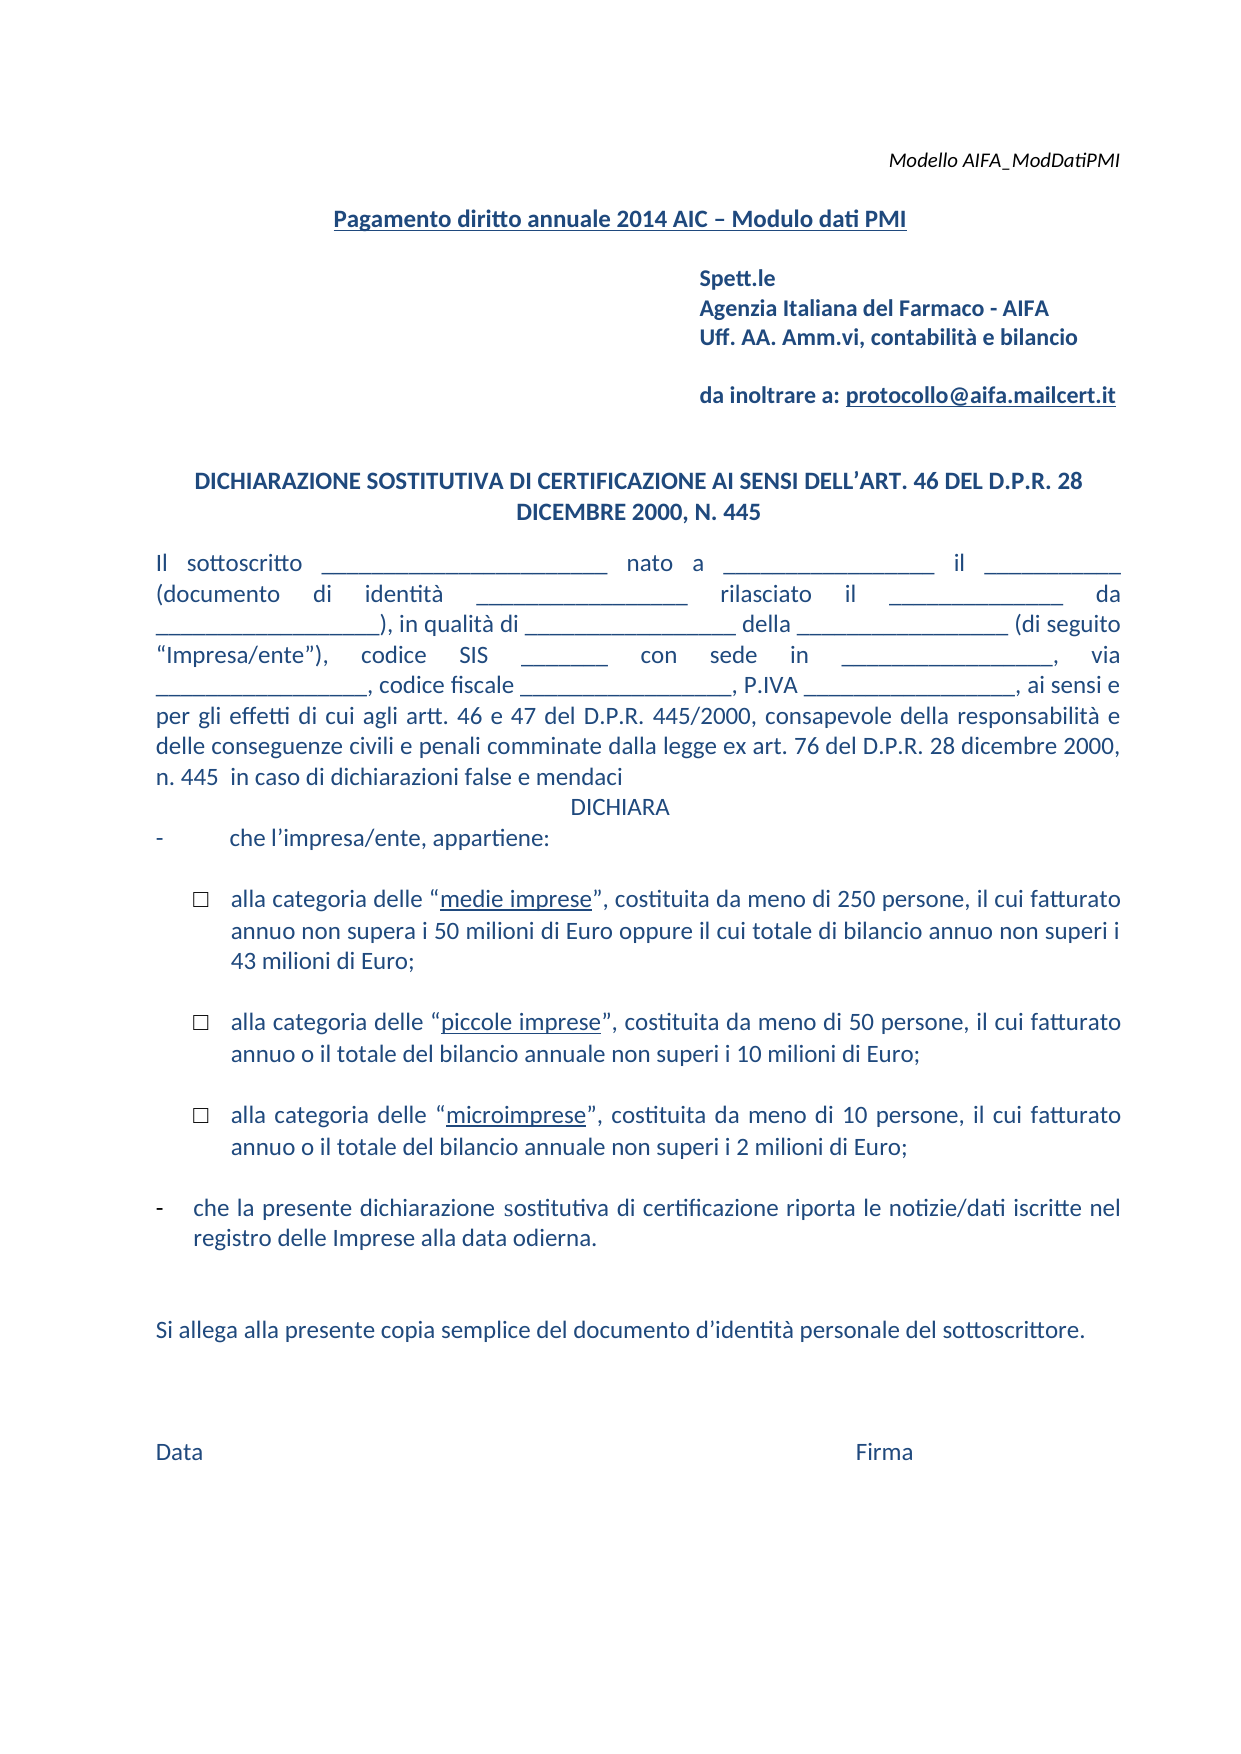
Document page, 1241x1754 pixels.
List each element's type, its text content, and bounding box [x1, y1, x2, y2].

text - che l’impresa/ente, appartiene: [156, 822, 1122, 853]
text Data Firma [118, 1436, 1122, 1467]
text da inoltrare a: protocollo@aifa.mailcert.it [699, 380, 1122, 410]
text Agenzia Italiana del Farmaco - AIFA [699, 293, 1122, 322]
list alla categoria delle “medie imprese”, costituita da meno di 250 persone, il cui fatturato annuo non supera i 50 milioni di Euro oppure il cui totale di bilancio annuo non superi i 43 milioni di Euro; [193, 883, 1122, 976]
list alla categoria delle “piccole imprese”, costituita da meno di 50 persone, il cui fatturato annuo o il totale del bilancio annuale non superi i 10 milioni di Euro; [193, 1006, 1122, 1069]
text Spett.le [699, 263, 1122, 293]
text Si allega alla presente copia semplice del documento d’identità personale del sottoscrittore. [118, 1314, 1122, 1345]
text Modello AIFA_ModDatiPMI [118, 148, 1122, 173]
text Uff. AA. Amm.vi, contabilità e bilancio [699, 322, 1122, 351]
list che la presente dichiarazione sostitutiva di certificazione riporta le notizie/dati iscritte nel registro delle Imprese alla data odierna. [156, 1192, 1122, 1253]
text Pagamento diritto annuale 2014 AIC – Modulo dati PMI [118, 203, 1122, 234]
text DICHIARAZIONE SOSTITUTIVA DI CERTIFICAZIONE AI SENSI DELL’ART. 46 DEL D.P.R. 28 DICEMBRE 2000, N. 445 [156, 466, 1122, 527]
text Il sottoscritto _______________________ nato a _________________ il ___________ (documento di identità _________________ rilasciato il ______________ da __________________), in qualità di _________________ della _________________ (di seguito “Impresa/ente”), codice SIS _______ con sede in _________________, via _________________, codice fiscale _________________, P.IVA _________________, ai sensi e per gli effetti di cui agli artt. 46 e 47 del D.P.R. 445/2000, consapevole della responsabilità e delle conseguenze civili e penali comminate dalla legge ex art. 76 del D.P.R. 28 dicembre 2000, n. 445 in caso di dichiarazioni false e mendaci [156, 547, 1122, 792]
list alla categoria delle “microimprese”, costituita da meno di 10 persone, il cui fatturato annuo o il totale del bilancio annuale non superi i 2 milioni di Euro; [193, 1099, 1122, 1162]
text DICHIARA [118, 792, 1122, 822]
